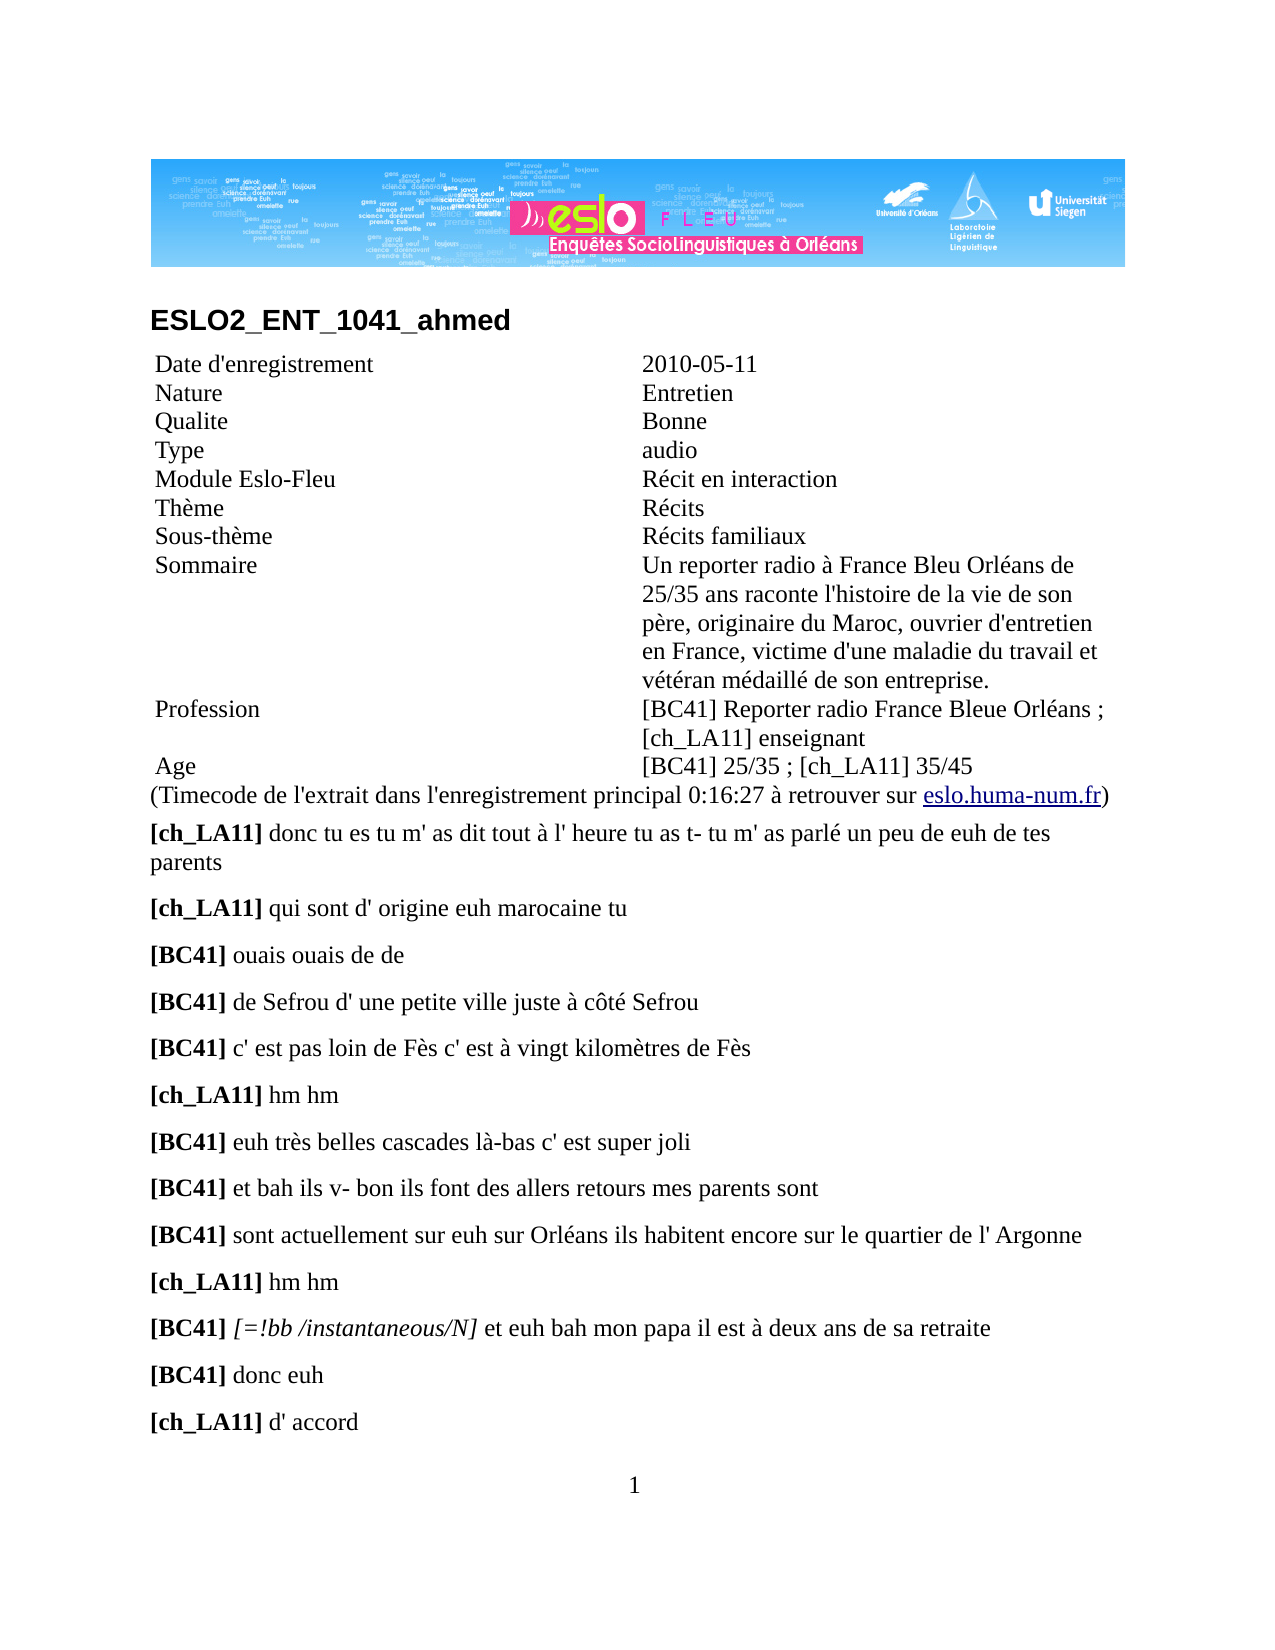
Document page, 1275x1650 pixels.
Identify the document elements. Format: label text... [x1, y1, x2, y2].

table_cell Thème [150, 493, 637, 521]
table_cell [BC41] 25/35 ; [ch_LA11] 35/45 [638, 751, 1125, 780]
table_cell Age [150, 751, 637, 780]
table_cell Récit en interaction [638, 464, 1125, 493]
table_header Date d'enregistrement [150, 349, 637, 378]
table_cell Module Eslo-Fleu [150, 464, 637, 493]
text [BC41] [=!bb /instantaneous/N] et euh bah mon papa il est à deux ans de sa retraite [150, 1313, 1125, 1342]
table_header 2010-05-11 [638, 349, 1125, 378]
text [BC41] sont actuellement sur euh sur Orléans ils habitent encore sur le quartier de l' Argonne [150, 1220, 1125, 1249]
text [BC41] donc euh [150, 1360, 1125, 1389]
table_cell audio [638, 435, 1125, 464]
text (Timecode de l'extrait dans l'enregistrement principal 0:16:27 à retrouver sur eslo.huma-num.fr) [150, 780, 1125, 809]
table_cell [BC41] Reporter radio France Bleue Orléans ; [ch_LA11] enseignant [638, 694, 1125, 751]
table_cell Sous-thème [150, 521, 637, 550]
text [BC41] ouais ouais de de [150, 940, 1125, 969]
text [BC41] de Sefrou d' une petite ville juste à côté Sefrou [150, 987, 1125, 1015]
table_cell Type [150, 435, 637, 464]
text [BC41] c' est pas loin de Fès c' est à vingt kilomètres de Fès [150, 1033, 1125, 1062]
text [ch_LA11] hm hm [150, 1267, 1125, 1295]
table_cell Sommaire [150, 550, 637, 694]
table_cell Un reporter radio à France Bleu Orléans de 25/35 ans raconte l'histoire de la vie de son père, originaire du Maroc, ouvrier d'entretien en France, victime d'une maladie du travail et vétéran médaillé de son entreprise. [638, 550, 1125, 694]
picture [150, 158, 1125, 269]
text [ch_LA11] hm hm [150, 1080, 1125, 1109]
text [ch_LA11] qui sont d' origine euh marocaine tu [150, 893, 1125, 922]
table_cell Nature [150, 378, 637, 406]
text [BC41] euh très belles cascades là-bas c' est super joli [150, 1127, 1125, 1155]
table_cell Profession [150, 694, 637, 751]
text [ch_LA11] d' accord [150, 1407, 1125, 1435]
table_cell Récits [638, 493, 1125, 521]
text [BC41] et bah ils v- bon ils font des allers retours mes parents sont [150, 1173, 1125, 1202]
table_cell Récits familiaux [638, 521, 1125, 550]
subtitle ESLO2_ENT_1041_ahmed [150, 303, 1125, 336]
table_cell Bonne [638, 406, 1125, 435]
text [ch_LA11] donc tu es tu m' as dit tout à l' heure tu as t- tu m' as parlé un peu de euh de tes parents [150, 818, 1125, 875]
table_cell Qualite [150, 406, 637, 435]
table_cell Entretien [638, 378, 1125, 406]
